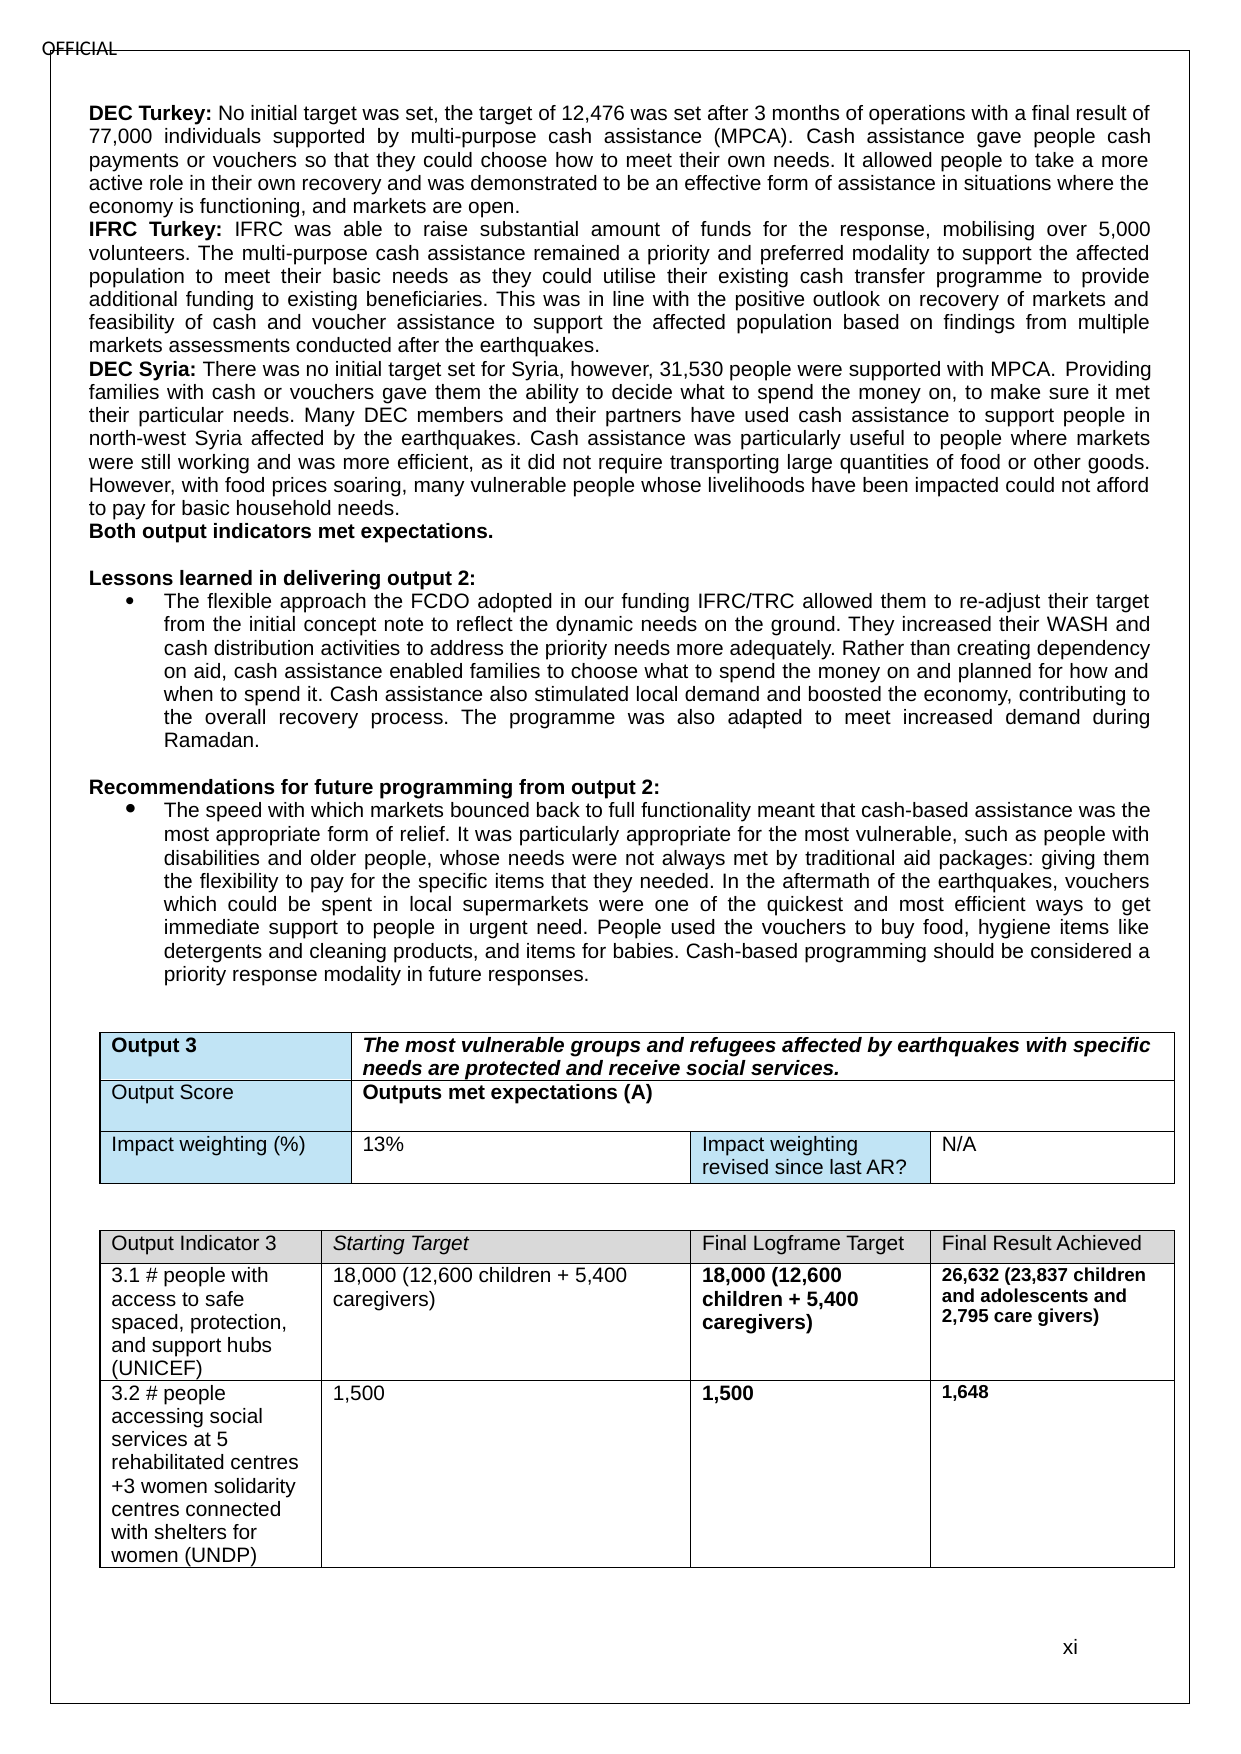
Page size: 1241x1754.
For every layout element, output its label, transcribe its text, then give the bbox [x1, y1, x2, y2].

table_cell 1,500 [322, 1381, 690, 1567]
table_cell Output Score [101, 1081, 351, 1131]
table_header The most vulnerable groups and refugees affected by earthquakes with specific needs are protected and receive social services. [352, 1033, 1174, 1079]
text Lessons learned in delivering output 2: [89, 566, 1152, 589]
text IFRC Turkey: IFRC was able to raise substantial amount of funds for the response, mobilising over 5,000 volunteers. The multi-purpose cash assistance remained a priority and preferred modality to support the affected population to meet their basic needs as they could utilise their existing cash transfer programme to provide additional funding to existing beneficiaries. This was in line with the positive outlook on recovery of markets and feasibility of cash and voucher assistance to support the affected population based on findings from multiple markets assessments conducted after the earthquakes. [89, 218, 1152, 357]
table_cell 18,000 (12,600 children + 5,400 caregivers) [691, 1264, 930, 1380]
text DEC Syria: There was no initial target set for Syria, however, 31,530 people were supported with MPCA. Providing families with cash or vouchers gave them the ability to decide what to spend the money on, to make sure it met their particular needs. Many DEC members and their partners have used cash assistance to support people in north-west Syria affected by the earthquakes. Cash assistance was particularly useful to people where markets were still working and was more efficient, as it did not require transporting large quantities of food or other goods. However, with food prices soaring, many vulnerable people whose livelihoods have been impacted could not afford to pay for basic household needs. [89, 357, 1152, 520]
table_cell Output Indicator 3 [101, 1231, 321, 1263]
table_cell 3.2 # people accessing social services at 5 rehabilitated centres +3 women solidarity centres connected with shelters for women (UNDP) [101, 1381, 321, 1567]
table_cell N/A [931, 1132, 1174, 1183]
text DEC Turkey: No initial target was set, the target of 12,476 was set after 3 months of operations with a final result of 77,000 individuals supported by multi-purpose cash assistance (MPCA). Cash assistance gave people cash payments or vouchers so that they could choose how to meet their own needs. It allowed people to take a more active role in their own recovery and was demonstrated to be an effective form of assistance in situations where the economy is functioning, and markets are open. [89, 102, 1152, 218]
table_cell 3.1 # people with access to safe spaced, protection, and support hubs (UNICEF) [101, 1264, 321, 1380]
list The flexible approach the FCDO adopted in our funding IFRC/TRC allowed them to re-adjust their target from the initial concept note to reflect the dynamic needs on the ground. They increased their WASH and cash distribution activities to address the priority needs more adequately. Rather than creating dependency on aid, cash assistance enabled families to choose what to spend the money on and planned for how and when to spend it. Cash assistance also stimulated local demand and boosted the economy, contributing to the overall recovery process. The programme was also adapted to meet increased demand during Ramadan. [126, 589, 1152, 752]
table_cell Outputs met expectations (A) [352, 1081, 1174, 1131]
text Recommendations for future programming from output 2: [89, 776, 1152, 799]
table_cell [100, 1184, 1174, 1230]
table_cell Impact weighting (%) [101, 1132, 351, 1183]
table_cell 1,500 [691, 1381, 930, 1567]
table_cell 1,648 [931, 1381, 1174, 1567]
table_cell 18,000 (12,600 children + 5,400 caregivers) [322, 1264, 690, 1380]
table_cell 13% [352, 1132, 690, 1183]
table_cell Final Logframe Target [691, 1231, 930, 1263]
list The speed with which markets bounced back to full functionality meant that cash-based assistance was the most appropriate form of relief. It was particularly appropriate for the most vulnerable, such as people with disabilities and older people, whose needs were not always met by traditional aid packages: giving them the flexibility to pay for the specific items that they needed. In the aftermath of the earthquakes, vouchers which could be spent in local supermarkets were one of the quickest and most efficient ways to get immediate support to people in urgent need. People used the vouchers to buy food, hygiene items like detergents and cleaning products, and items for babies. Cash-based programming should be considered a priority response modality in future responses. [126, 799, 1152, 986]
text Both output indicators met expectations. [89, 520, 1152, 543]
table_header Output 3 [101, 1033, 351, 1079]
table_cell 26,632 (23,837 children and adolescents and 2,795 care givers) [931, 1264, 1174, 1380]
table_cell Final Result Achieved [931, 1231, 1174, 1263]
table_cell Starting Target [322, 1231, 690, 1263]
table_cell Impact weighting revised since last AR? [691, 1132, 930, 1183]
